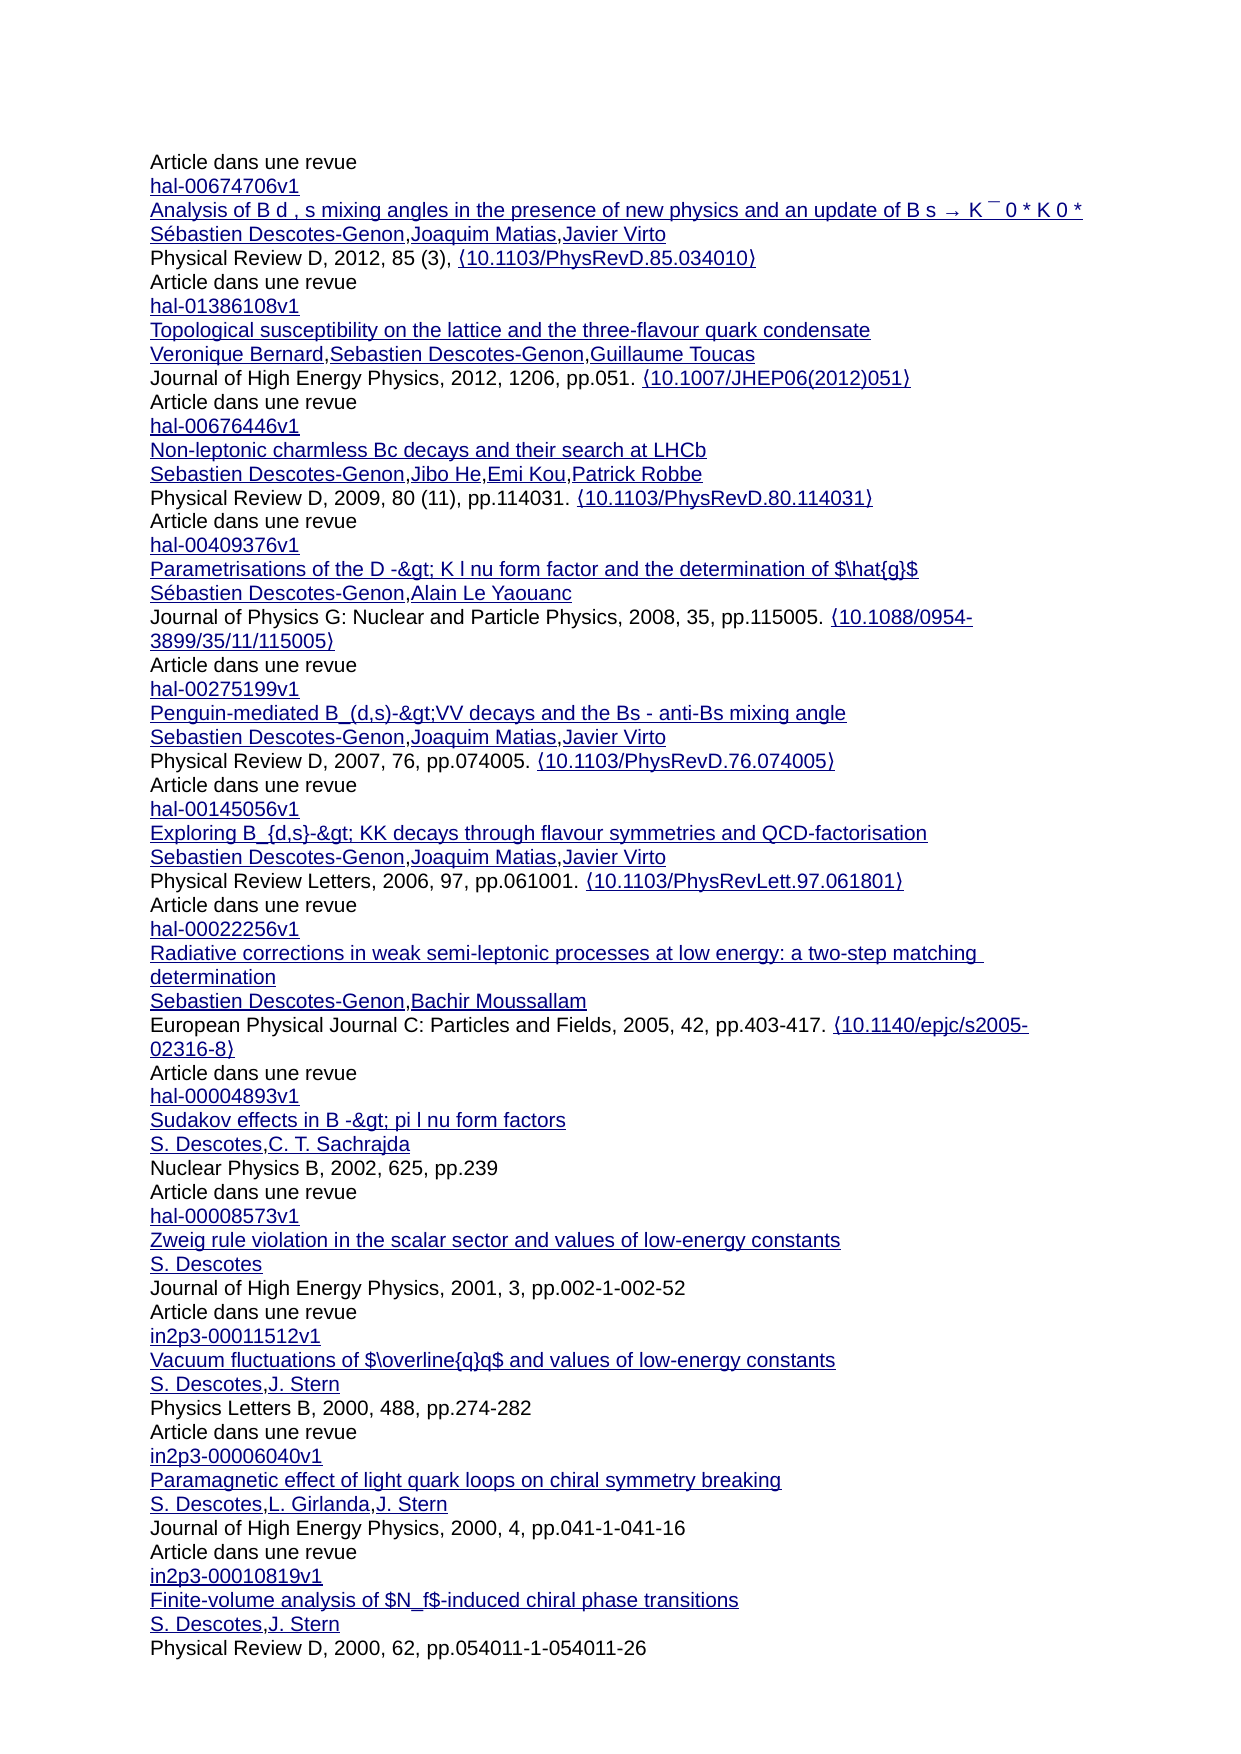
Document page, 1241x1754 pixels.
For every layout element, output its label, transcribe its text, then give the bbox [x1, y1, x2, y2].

table_cell Analysis of B d , s mixing angles in the presence of new physics and an update of B s → K ¯ 0 * K 0 * Sébastien Descotes-Genon,Joaquim Matias,Javier Virto Physical Review D, 2012, 85 (3), ⟨10.1103/PhysRevD.85.034010⟩ Article dans une revue hal-01386108v1 [150, 198, 1090, 318]
table_cell Non-leptonic charmless Bc decays and their search at LHCb Sebastien Descotes-Genon,Jibo He,Emi Kou,Patrick Robbe Physical Review D, 2009, 80 (11), pp.114031. ⟨10.1103/PhysRevD.80.114031⟩ Article dans une revue hal-00409376v1 [150, 438, 1090, 557]
table_cell Sudakov effects in B -&gt; pi l nu form factors S. Descotes,C. T. Sachrajda Nuclear Physics B, 2002, 625, pp.239 Article dans une revue hal-00008573v1 [150, 1108, 1090, 1228]
table_cell Topological susceptibility on the lattice and the three-flavour quark condensate Veronique Bernard,Sebastien Descotes-Genon,Guillaume Toucas Journal of High Energy Physics, 2012, 1206, pp.051. ⟨10.1007/JHEP06(2012)051⟩ Article dans une revue hal-00676446v1 [150, 318, 1090, 437]
table_cell Exploring B_{d,s}-&gt; KK decays through flavour symmetries and QCD-factorisation Sebastien Descotes-Genon,Joaquim Matias,Javier Virto Physical Review Letters, 2006, 97, pp.061001. ⟨10.1103/PhysRevLett.97.061801⟩ Article dans une revue hal-00022256v1 [150, 821, 1090, 941]
table_cell Parametrisations of the D -&gt; K l nu form factor and the determination of $\hat{g}$ Sébastien Descotes-Genon,Alain Le Yaouanc Journal of Physics G: Nuclear and Particle Physics, 2008, 35, pp.115005. ⟨10.1088/0954-3899/35/11/115005⟩ Article dans une revue hal-00275199v1 [150, 557, 1090, 701]
table_cell Paramagnetic effect of light quark loops on chiral symmetry breaking S. Descotes,L. Girlanda,J. Stern Journal of High Energy Physics, 2000, 4, pp.041-1-041-16 Article dans une revue in2p3-00010819v1 [150, 1468, 1090, 1587]
table_cell Zweig rule violation in the scalar sector and values of low-energy constants S. Descotes Journal of High Energy Physics, 2001, 3, pp.002-1-002-52 Article dans une revue in2p3-00011512v1 [150, 1228, 1090, 1348]
table_cell Article dans une revue hal-00674706v1 [150, 150, 1090, 198]
table_cell Finite-volume analysis of $N_f$-induced chiral phase transitions S. Descotes,J. Stern Physical Review D, 2000, 62, pp.054011-1-054011-26 [150, 1588, 1090, 1659]
table_cell Vacuum fluctuations of $\overline{q}q$ and values of low-energy constants S. Descotes,J. Stern Physics Letters B, 2000, 488, pp.274-282 Article dans une revue in2p3-00006040v1 [150, 1348, 1090, 1468]
table_cell Radiative corrections in weak semi-leptonic processes at low energy: a two-step matching determination Sebastien Descotes-Genon,Bachir Moussallam European Physical Journal C: Particles and Fields, 2005, 42, pp.403-417. ⟨10.1140/epjc/s2005-02316-8⟩ Article dans une revue hal-00004893v1 [150, 941, 1090, 1108]
table_cell Penguin-mediated B_(d,s)-&gt;VV decays and the Bs - anti-Bs mixing angle Sebastien Descotes-Genon,Joaquim Matias,Javier Virto Physical Review D, 2007, 76, pp.074005. ⟨10.1103/PhysRevD.76.074005⟩ Article dans une revue hal-00145056v1 [150, 701, 1090, 821]
